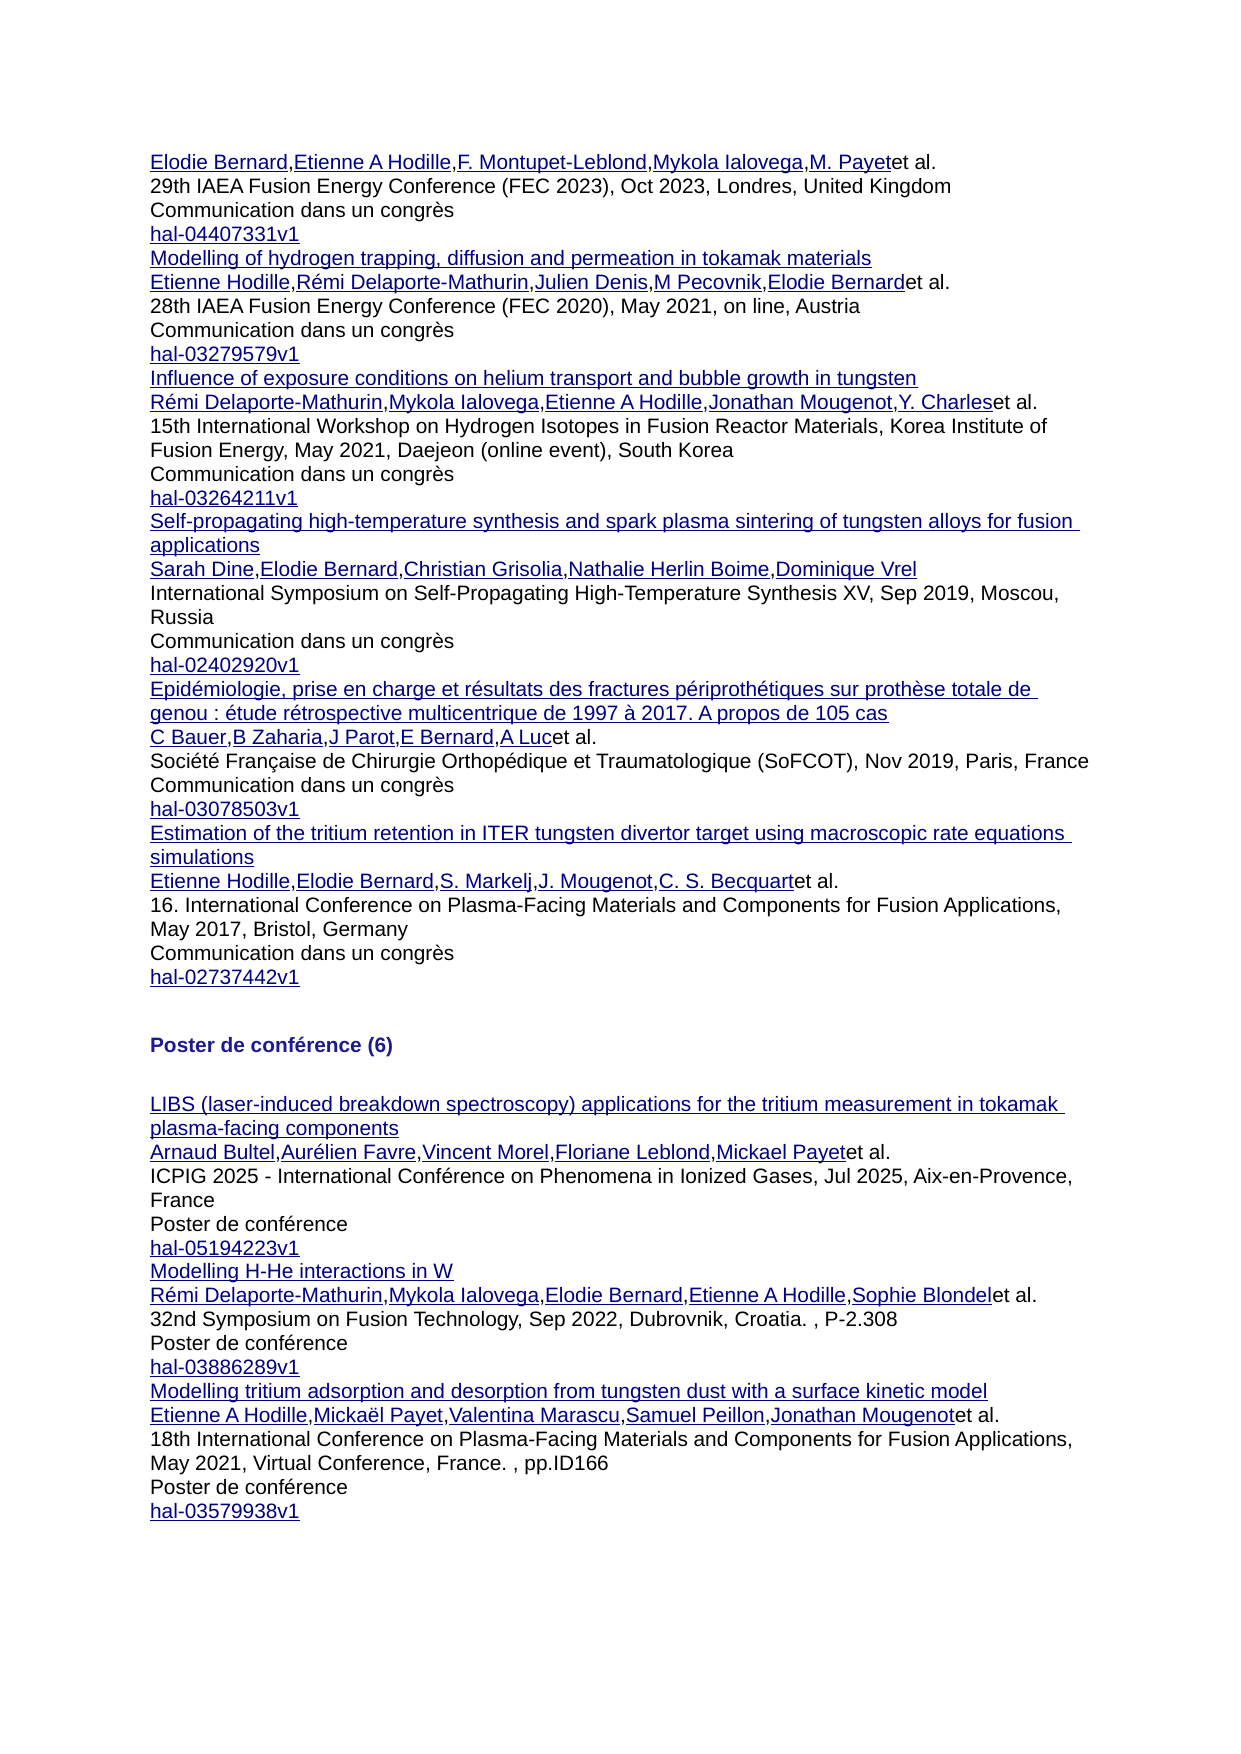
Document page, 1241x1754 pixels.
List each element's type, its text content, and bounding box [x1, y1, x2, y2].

table_cell Modelling H-He interactions in W Rémi Delaporte-Mathurin,Mykola Ialovega,Elodie Bernard,Etienne A Hodille,Sophie Blondelet al. 32nd Symposium on Fusion Technology, Sep 2022, Dubrovnik, Croatia. , P-2.308 Poster de conférence hal-03886289v1 [150, 1259, 1090, 1379]
table_cell Modelling tritium adsorption and desorption from tungsten dust with a surface kinetic model Etienne A Hodille,Mickaël Payet,Valentina Marascu,Samuel Peillon,Jonathan Mougenotet al. 18th International Conference on Plasma-Facing Materials and Components for Fusion Applications, May 2021, Virtual Conference, France. , pp.ID166 Poster de conférence hal-03579938v1 [150, 1379, 1090, 1523]
table_cell Epidémiologie, prise en charge et résultats des fractures périprothétiques sur prothèse totale de genou : étude rétrospective multicentrique de 1997 à 2017. A propos de 105 cas C Bauer,B Zaharia,J Parot,E Bernard,A Lucet al. Société Française de Chirurgie Orthopédique et Traumatologique (SoFCOT), Nov 2019, Paris, France Communication dans un congrès hal-03078503v1 [150, 677, 1090, 821]
table_cell Modelling of hydrogen trapping, diffusion and permeation in tokamak materials Etienne Hodille,Rémi Delaporte-Mathurin,Julien Denis,M Pecovnik,Elodie Bernardet al. 28th IAEA Fusion Energy Conference (FEC 2020), May 2021, on line, Austria Communication dans un congrès hal-03279579v1 [150, 246, 1090, 366]
table_cell Influence of exposure conditions on helium transport and bubble growth in tungsten Rémi Delaporte-Mathurin,Mykola Ialovega,Etienne A Hodille,Jonathan Mougenot,Y. Charleset al. 15th International Workshop on Hydrogen Isotopes in Fusion Reactor Materials, Korea Institute of Fusion Energy, May 2021, Daejeon (online event), South Korea Communication dans un congrès hal-03264211v1 [150, 366, 1090, 509]
table_cell Self-propagating high-temperature synthesis and spark plasma sintering of tungsten alloys for fusion applications Sarah Dine,Elodie Bernard,Christian Grisolia,Nathalie Herlin Boime,Dominique Vrel International Symposium on Self-Propagating High-Temperature Synthesis XV, Sep 2019, Moscou, Russia Communication dans un congrès hal-02402920v1 [150, 509, 1090, 677]
subtitle Poster de conférence (6) [150, 1033, 1090, 1057]
table_header Elodie Bernard,Etienne A Hodille,F. Montupet-Leblond,Mykola Ialovega,M. Payetet al. 29th IAEA Fusion Energy Conference (FEC 2023), Oct 2023, Londres, United Kingdom Communication dans un congrès hal-04407331v1 [150, 150, 1090, 246]
table_header LIBS (laser-induced breakdown spectroscopy) applications for the tritium measurement in tokamak plasma-facing components Arnaud Bultel,Aurélien Favre,Vincent Morel,Floriane Leblond,Mickael Payetet al. ICPIG 2025 - International Conférence on Phenomena in Ionized Gases, Jul 2025, Aix-en-Provence, France Poster de conférence hal-05194223v1 [150, 1092, 1090, 1259]
table_cell Estimation of the tritium retention in ITER tungsten divertor target using macroscopic rate equations simulations Etienne Hodille,Elodie Bernard,S. Markelj,J. Mougenot,C. S. Becquartet al. 16. International Conference on Plasma-Facing Materials and Components for Fusion Applications, May 2017, Bristol, Germany Communication dans un congrès hal-02737442v1 [150, 821, 1090, 988]
